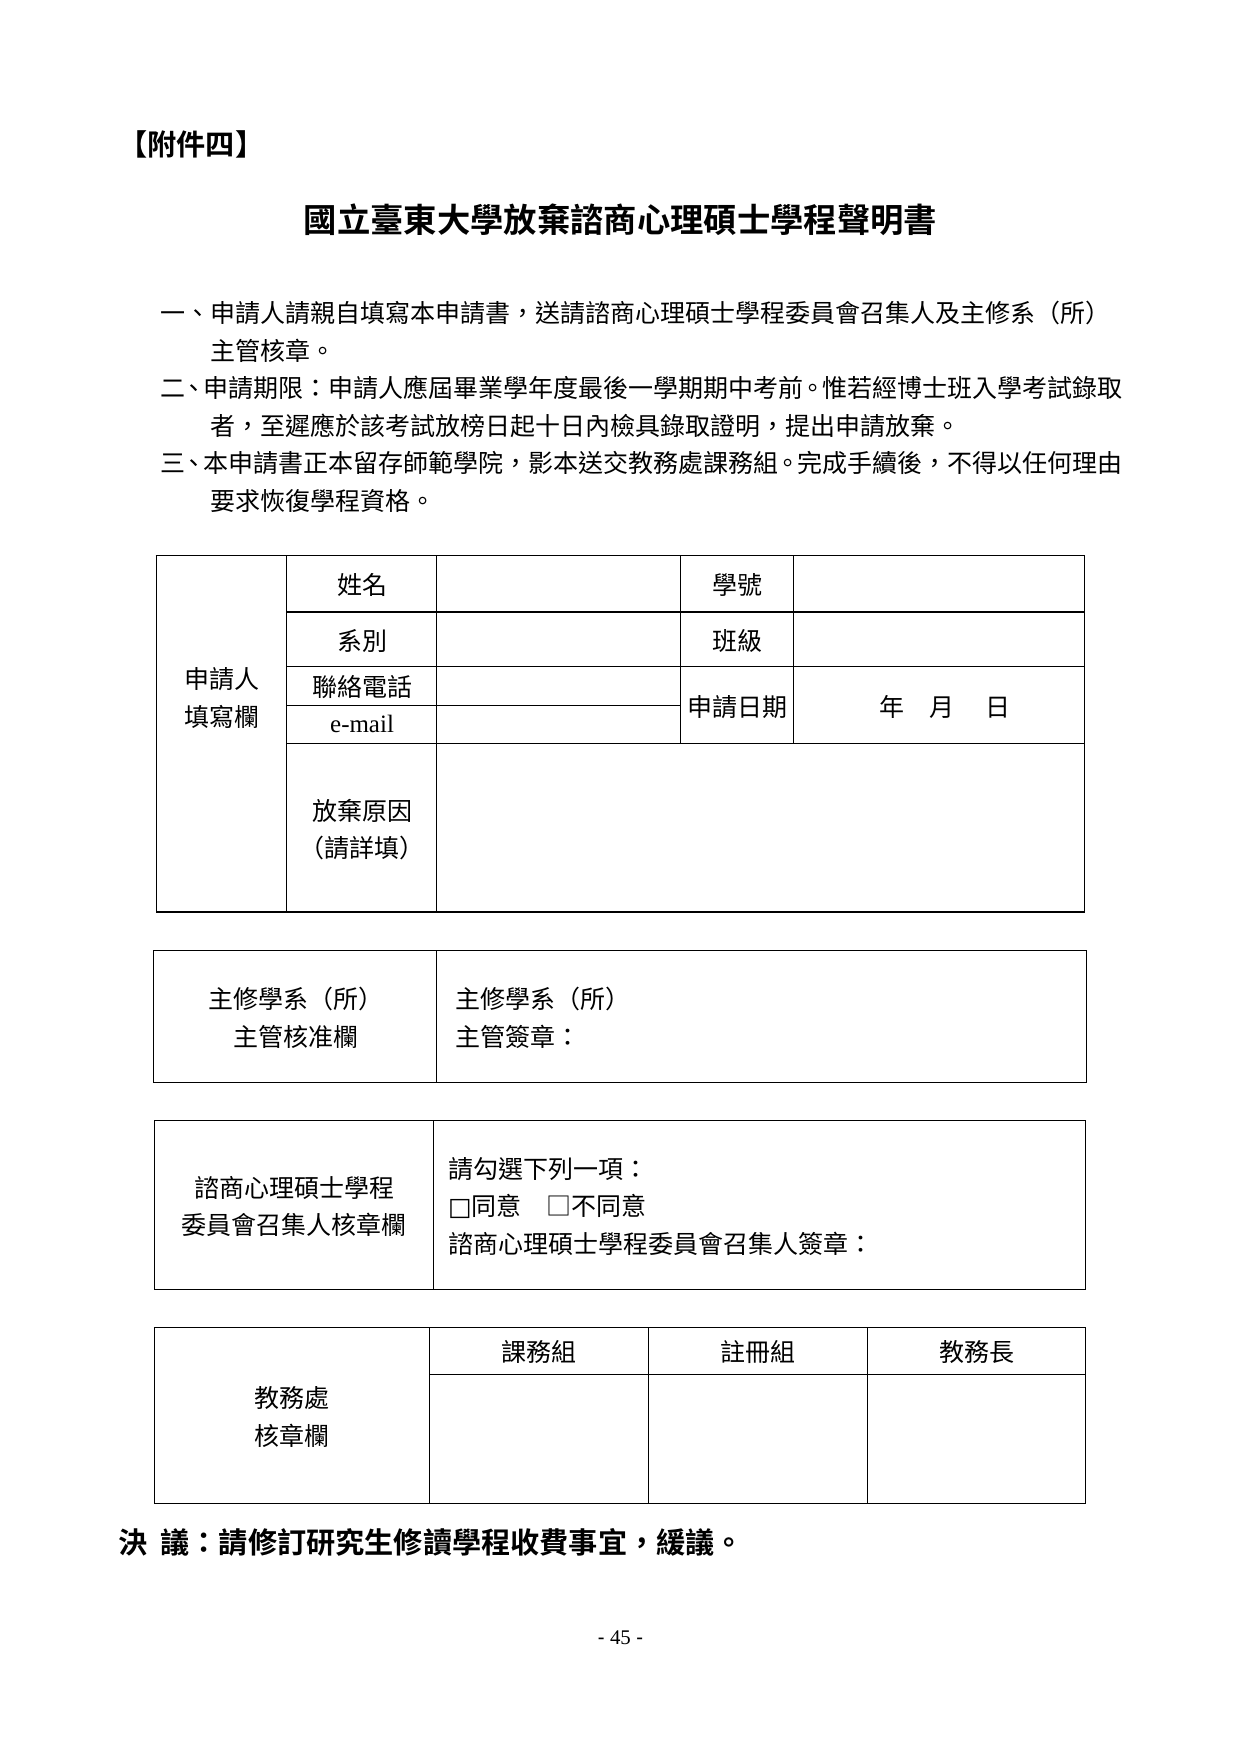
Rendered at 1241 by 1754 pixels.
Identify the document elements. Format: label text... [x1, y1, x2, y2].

table_header [794, 556, 1084, 611]
table_cell [437, 613, 680, 666]
table_cell [437, 667, 680, 705]
table_cell 系別 [287, 613, 436, 666]
text 一、申請人請親自填寫本申請書，送請諮商心理碩士學程委員會召集人及主修系（所）主管核章。 [160, 293, 1122, 368]
table_cell [649, 1375, 867, 1503]
table_cell 聯絡電話 [287, 667, 436, 705]
table_header 教務長 [868, 1328, 1085, 1374]
table_header 註冊組 [649, 1328, 867, 1374]
text 【附件四】 [118, 105, 1122, 180]
table_cell [437, 706, 680, 743]
table_cell 班級 [681, 613, 793, 666]
table_header 學號 [681, 556, 793, 611]
table_header 主修學系（所） 主管簽章： [437, 951, 1086, 1082]
table_cell [794, 613, 1084, 666]
table_cell [437, 744, 1084, 911]
table_header 請勾選下列一項： □同意 □不同意 諮商心理碩士學程委員會召集人簽章： [434, 1121, 1085, 1288]
table_cell [868, 1375, 1085, 1503]
table_cell e-mail [287, 706, 436, 743]
table_cell 申請日期 [681, 667, 793, 743]
table_header [437, 556, 680, 611]
table_header 申請人 填寫欄 [157, 556, 286, 911]
table_cell 年 月 日 [794, 667, 1084, 743]
table_cell [430, 1375, 648, 1503]
text 二、申請期限：申請人應屆畢業學年度最後一學期期中考前。惟若經博士班入學考試錄取者，至遲應於該考試放榜日起十日內檢具錄取證明，提出申請放棄。 [160, 368, 1122, 443]
text 決 議：請修訂研究生修讀學程收費事宜，緩議。 [118, 1504, 1122, 1579]
table_header 姓名 [287, 556, 436, 611]
table_header 諮商心理碩士學程 委員會召集人核章欄 [155, 1121, 433, 1288]
table_cell 放棄原因 （請詳填） [287, 744, 436, 911]
text 三、本申請書正本留存師範學院，影本送交教務處課務組。完成手續後，不得以任何理由要求恢復學程資格。 [160, 443, 1122, 518]
table_header 教務處 核章欄 [155, 1328, 429, 1503]
text 國立臺東大學放棄諮商心理碩士學程聲明書 [118, 180, 1122, 255]
table_header 主修學系（所） 主管核准欄 [154, 951, 436, 1082]
table_header 課務組 [430, 1328, 648, 1374]
